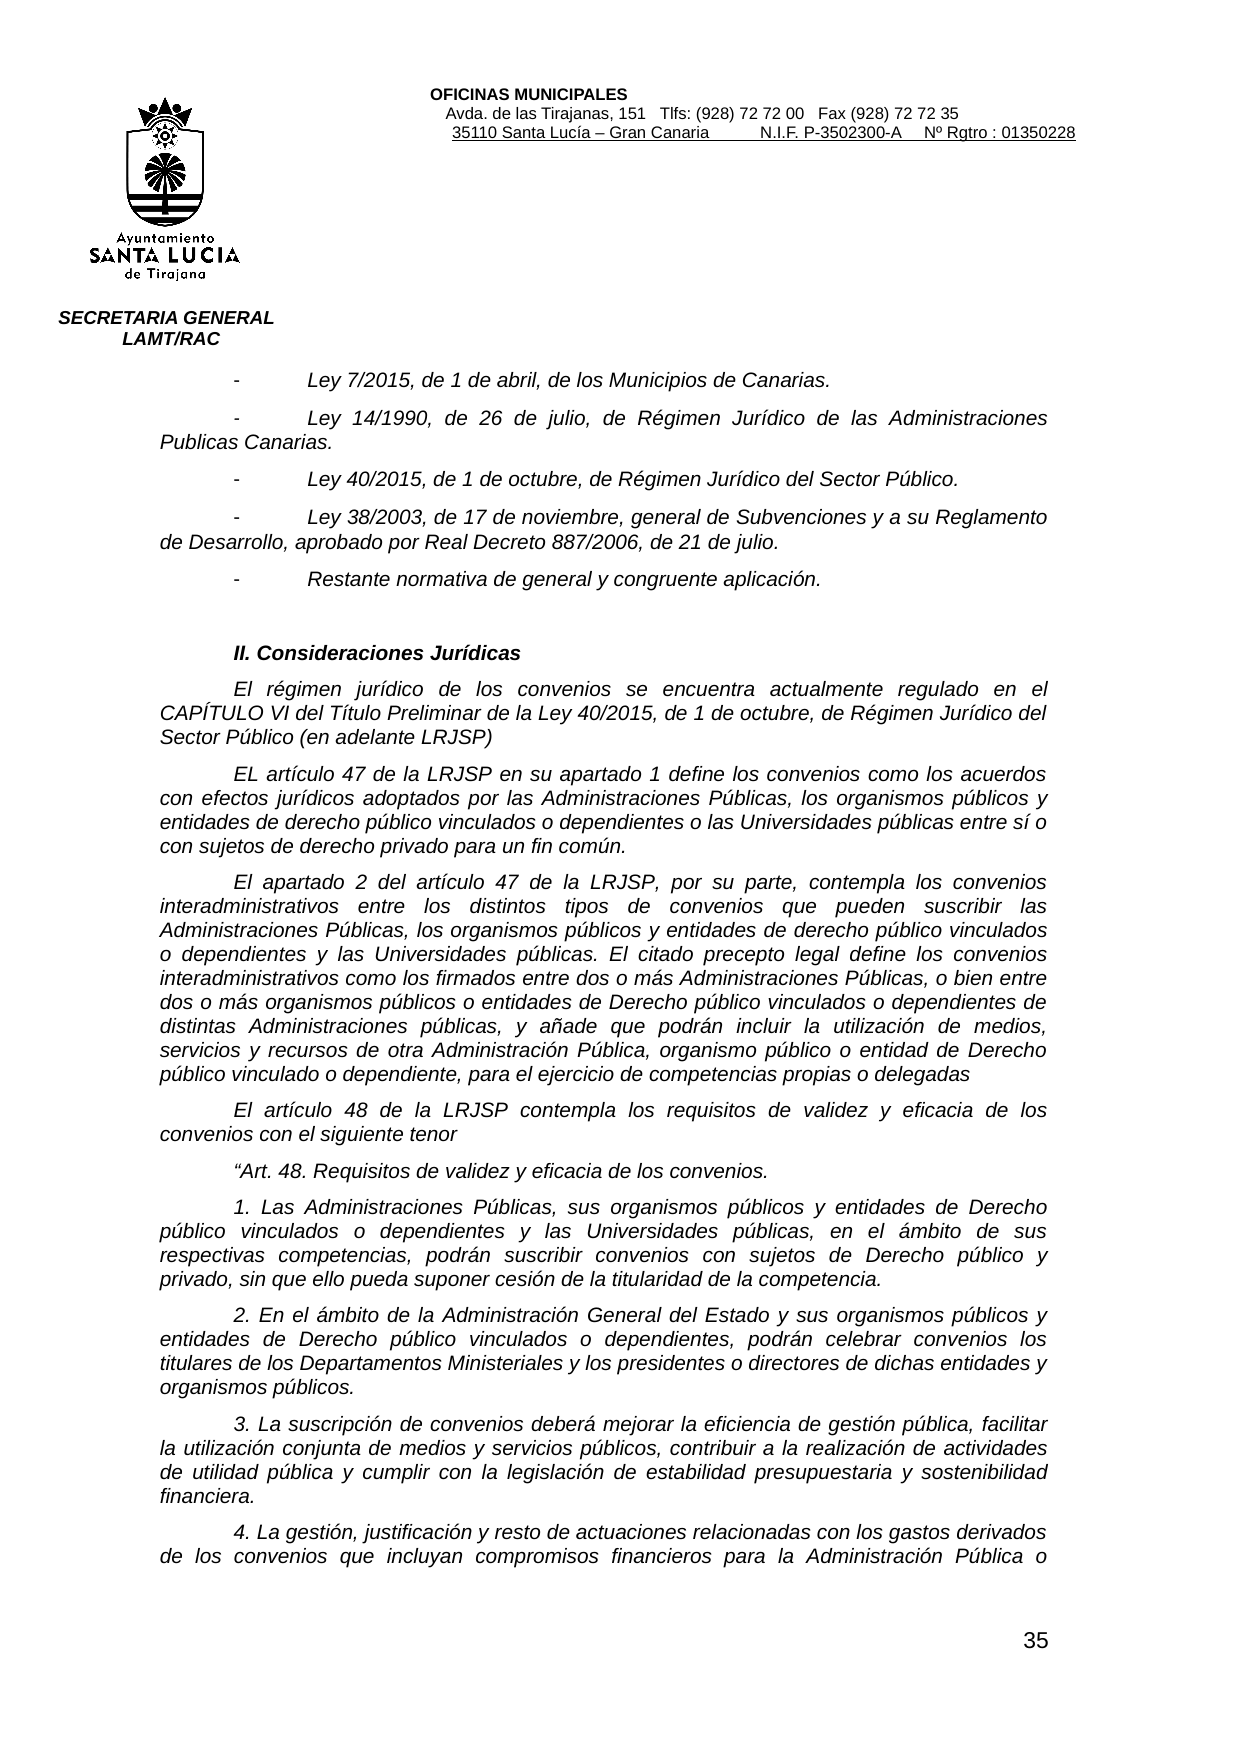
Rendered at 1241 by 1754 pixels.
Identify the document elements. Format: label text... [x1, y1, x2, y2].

list Restante normativa de general y congruente aplicación. [159, 566, 1048, 592]
text El apartado 2 del artículo 47 de la LRJSP, por su parte, contempla los convenios interadministrativos entre los distintos tipos de convenios que pueden suscribir las Administraciones Públicas, los organismos públicos y entidades de derecho público vinculados o dependientes y las Universidades públicas. El citado precepto legal define los convenios interadministrativos como los firmados entre dos o más Administraciones Públicas, o bien entre dos o más organismos públicos o entidades de Derecho público vinculados o dependientes de distintas Administraciones públicas, y añade que podrán incluir la utilización de medios, servicios y recursos de otra Administración Pública, organismo público o entidad de Derecho público vinculado o dependiente, para el ejercicio de competencias propias o delegadas [159, 870, 1048, 1086]
text 4. La gestión, justificación y resto de actuaciones relacionadas con los gastos derivados de los convenios que incluyan compromisos financieros para la Administración Pública o [159, 1520, 1048, 1568]
text 1. Las Administraciones Públicas, sus organismos públicos y entidades de Derecho público vinculados o dependientes y las Universidades públicas, en el ámbito de sus respectivas competencias, podrán suscribir convenios con sujetos de Derecho público y privado, sin que ello pueda suponer cesión de la titularidad de la competencia. [159, 1195, 1048, 1291]
text 2. En el ámbito de la Administración General del Estado y sus organismos públicos y entidades de Derecho público vinculados o dependientes, podrán celebrar convenios los titulares de los Departamentos Ministeriales y los presidentes o directores de dichas entidades y organismos públicos. [159, 1303, 1048, 1399]
list Ley 38/2003, de 17 de noviembre, general de Subvenciones y a su Reglamento de Desarrollo, aprobado por Real Decreto 887/2006, de 21 de julio. [159, 504, 1048, 554]
picture [61, 67, 268, 307]
list Ley 14/1990, de 26 de julio, de Régimen Jurídico de las Administraciones Publicas Canarias. [159, 405, 1048, 454]
list Ley 7/2015, de 1 de abril, de los Municipios de Canarias. [159, 337, 1048, 392]
text 3. La suscripción de convenios deberá mejorar la eficiencia de gestión pública, facilitar la utilización conjunta de medios y servicios públicos, contribuir a la realización de actividades de utilidad pública y cumplir con la legislación de estabilidad presupuestaria y sostenibilidad financiera. [159, 1412, 1048, 1507]
list Ley 40/2015, de 1 de octubre, de Régimen Jurídico del Sector Público. [159, 467, 1048, 492]
text II. Consideraciones Jurídicas [159, 641, 1048, 665]
text EL artículo 47 de la LRJSP en su apartado 1 define los convenios como los acuerdos con efectos jurídicos adoptados por las Administraciones Públicas, los organismos públicos y entidades de derecho público vinculados o dependientes o las Universidades públicas entre sí o con sujetos de derecho privado para un fin común. [159, 762, 1048, 857]
text El artículo 48 de la LRJSP contempla los requisitos de validez y eficacia de los convenios con el siguiente tenor [159, 1098, 1048, 1146]
text “Art. 48. Requisitos de validez y eficacia de los convenios. [159, 1158, 1048, 1182]
text El régimen jurídico de los convenios se encuentra actualmente regulado en el CAPÍTULO VI del Título Preliminar de la Ley 40/2015, de 1 de octubre, de Régimen Jurídico del Sector Público (en adelante LRJSP) [159, 677, 1048, 749]
